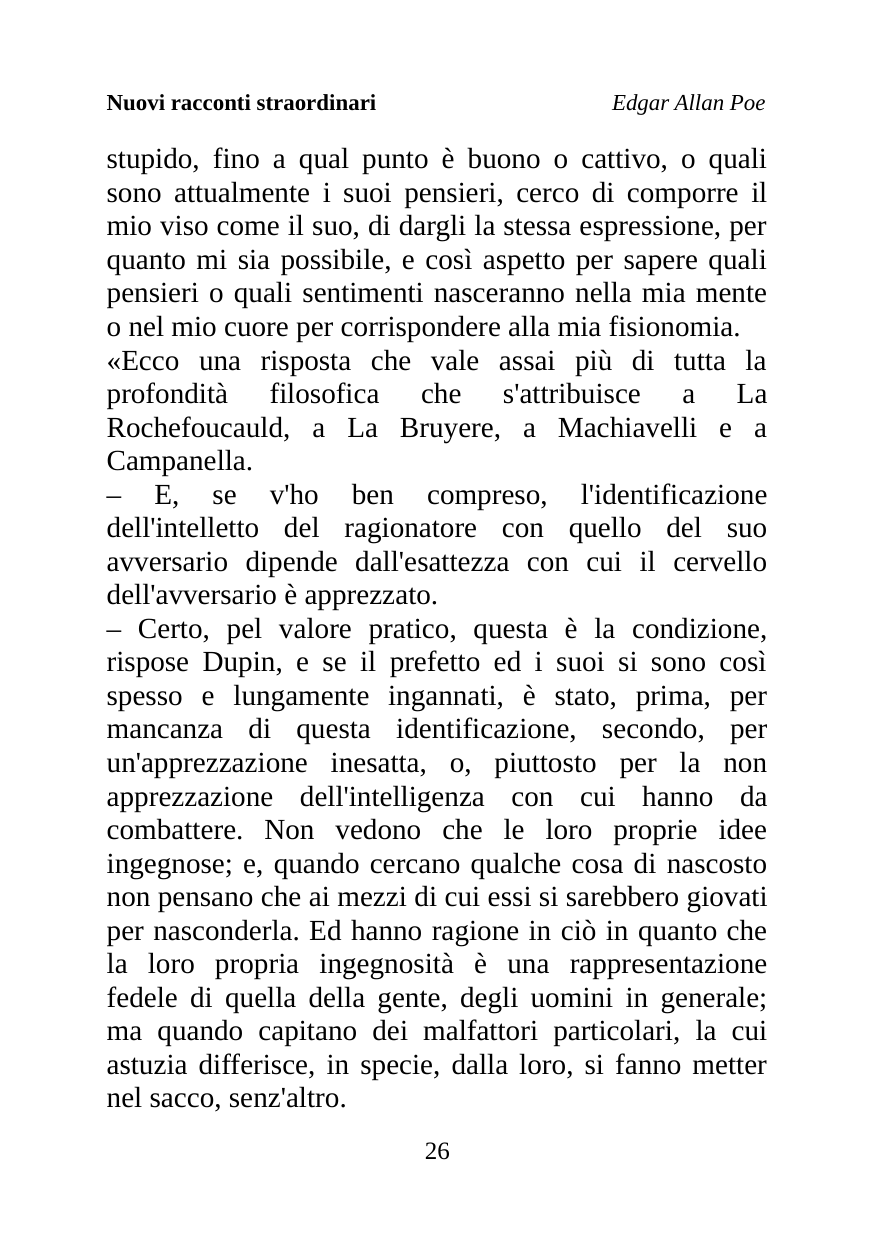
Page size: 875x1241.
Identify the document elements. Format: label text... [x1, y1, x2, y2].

text stupido, fino a qual punto è buono o cattivo, o quali sono attualmente i suoi pensieri, cerco di comporre il mio viso come il suo, di dargli la stessa espressione, per quanto mi sia possibile, e così aspetto per sapere quali pensieri o quali sentimenti nasceranno nella mia mente o nel mio cuore per corrispondere alla mia fisionomia. [106, 141, 768, 343]
text – Certo, pel valore pratico, questa è la condizione, rispose Dupin, e se il prefetto ed i suoi si sono così spesso e lungamente ingannati, è stato, prima, per mancanza di questa identificazione, secondo, per un'apprezzazione inesatta, o, piuttosto per la non apprezzazione dell'intelligenza con cui hanno da combattere. Non vedono che le loro proprie idee ingegnose; e, quando cercano qualche cosa di nascosto non pensano che ai mezzi di cui essi si sarebbero giovati per nasconderla. Ed hanno ragione in ciò in quanto che la loro propria ingegnosità è una rappresentazione fedele di quella della gente, degli uomini in generale; ma quando capitano dei malfattori particolari, la cui astuzia differisce, in specie, dalla loro, si fanno metter nel sacco, senz'altro. [106, 611, 768, 1114]
text «Ecco una risposta che vale assai più di tutta la profondità filosofica che s'attribuisce a La Rochefoucauld, a La Bruyere, a Machiavelli e a Campanella. [106, 343, 768, 477]
text – E, se v'ho ben compreso, l'identificazione dell'intelletto del ragionatore con quello del suo avversario dipende dall'esattezza con cui il cervello dell'avversario è apprezzato. [106, 477, 768, 611]
